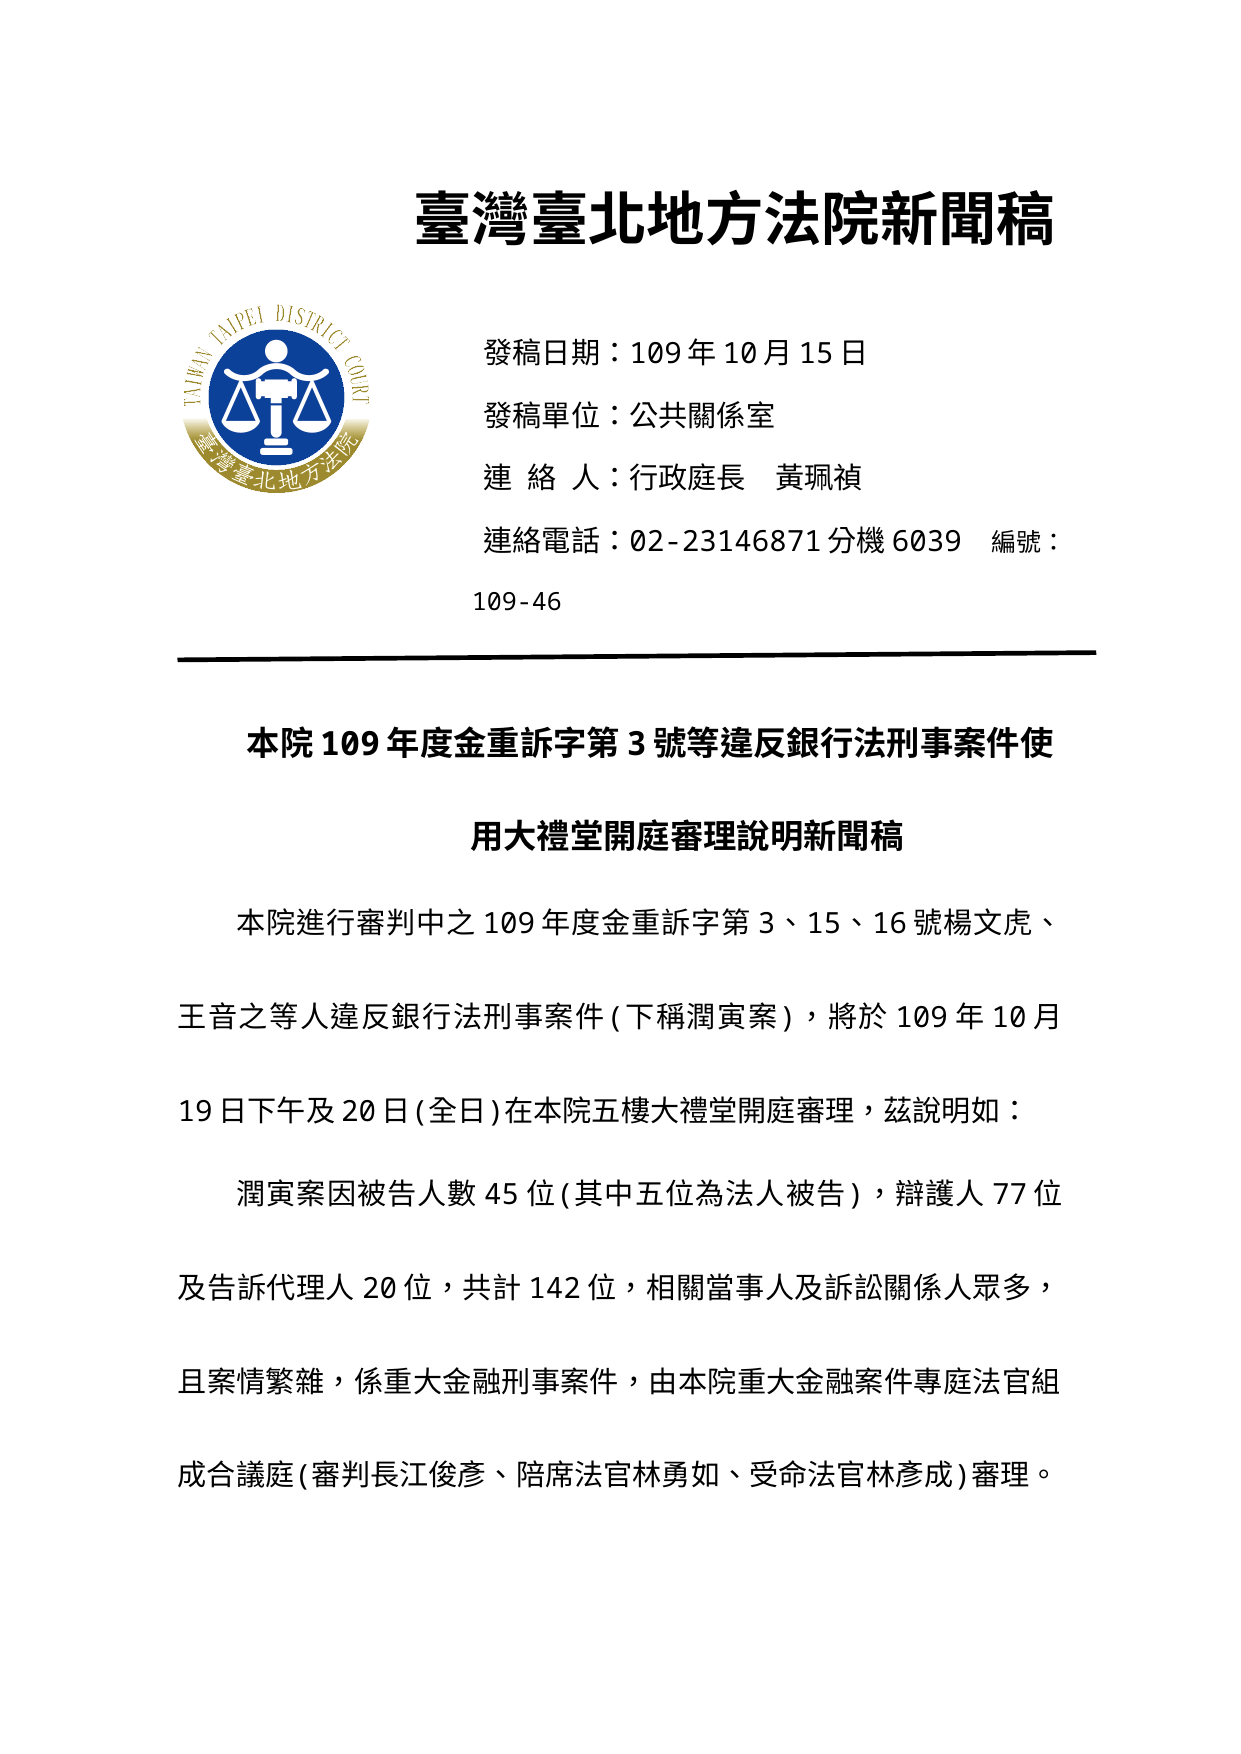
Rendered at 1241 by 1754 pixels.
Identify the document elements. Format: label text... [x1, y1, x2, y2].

table_header 臺灣臺北地方法院新聞稿 發稿日期：109年10月15日 發稿單位：公共關係室 連 絡 人：行政庭長 黃珮禎 連絡電話：02-23146871分機6039 編號：109-46 [410, 142, 1120, 622]
text 本院進行審判中之109年度金重訴字第3、15、16號楊文虎、王音之等人違反銀行法刑事案件(下稱潤寅案)，將於109年10月19日下午及20日(全日)在本院五樓大禮堂開庭審理，茲說明如： [177, 879, 1063, 1129]
text 潤寅案因被告人數45位(其中五位為法人被告)，辯護人77位及告訴代理人20位，共計142位，相關當事人及訴訟關係人眾多，且案情繁雜，係重大金融刑事案件，由本院重大金融案件專庭法官組成合議庭(審判長江俊彥、陪席法官林勇如、受命法官林彥成)審理。 [177, 1150, 1063, 1494]
table_header [161, 142, 410, 622]
text 本院109年度金重訴字第3號等違反銀行法刑事案件使用大禮堂開庭審理說明新聞稿 [236, 699, 1063, 855]
